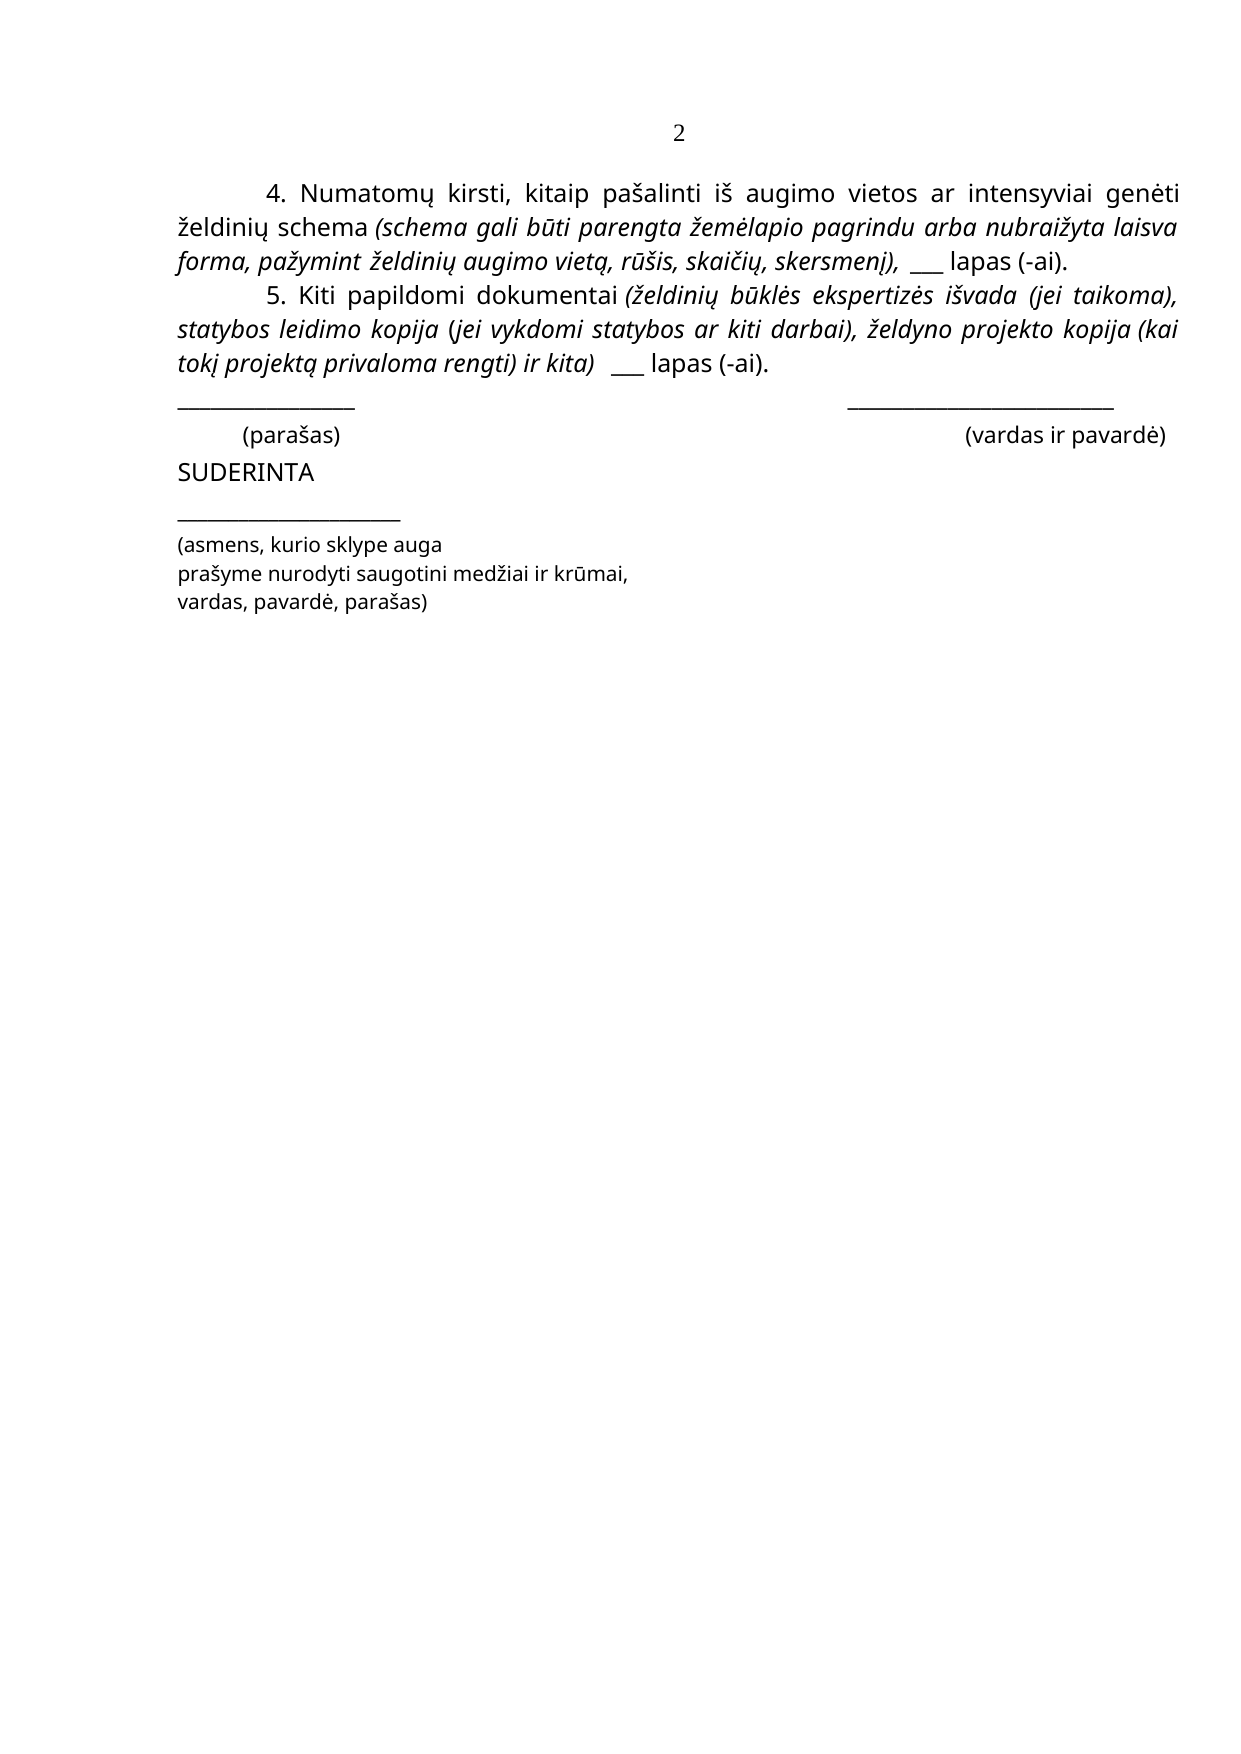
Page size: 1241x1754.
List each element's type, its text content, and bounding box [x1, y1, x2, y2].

text ________________ ________________________ [177, 380, 1181, 414]
text prašyme nurodyti saugotini medžiai ir krūmai, [177, 559, 1181, 587]
text (parašas) (vardas ir pavardė) [177, 419, 1181, 450]
text (asmens, kurio sklype auga [177, 530, 1181, 559]
text vardas, pavardė, parašas) [177, 587, 1181, 616]
text ______________________ [177, 494, 1181, 526]
text 5. Kiti papildomi dokumentai (želdinių būklės ekspertizės išvada (jei taikoma), statybos leidimo kopija (jei vykdomi statybos ar kiti darbai), želdyno projekto kopija (kai tokį projektą privaloma rengti) ir kita) ___ lapas (-ai). [177, 278, 1181, 380]
text SUDERINTA [177, 455, 1181, 489]
text 4. Numatomų kirsti, kitaip pašalinti iš augimo vietos ar intensyviai genėti želdinių schema (schema gali būti parengta žemėlapio pagrindu arba nubraižyta laisva forma, pažymint želdinių augimo vietą, rūšis, skaičių, skersmenį), ___ lapas (-ai). [177, 176, 1181, 278]
